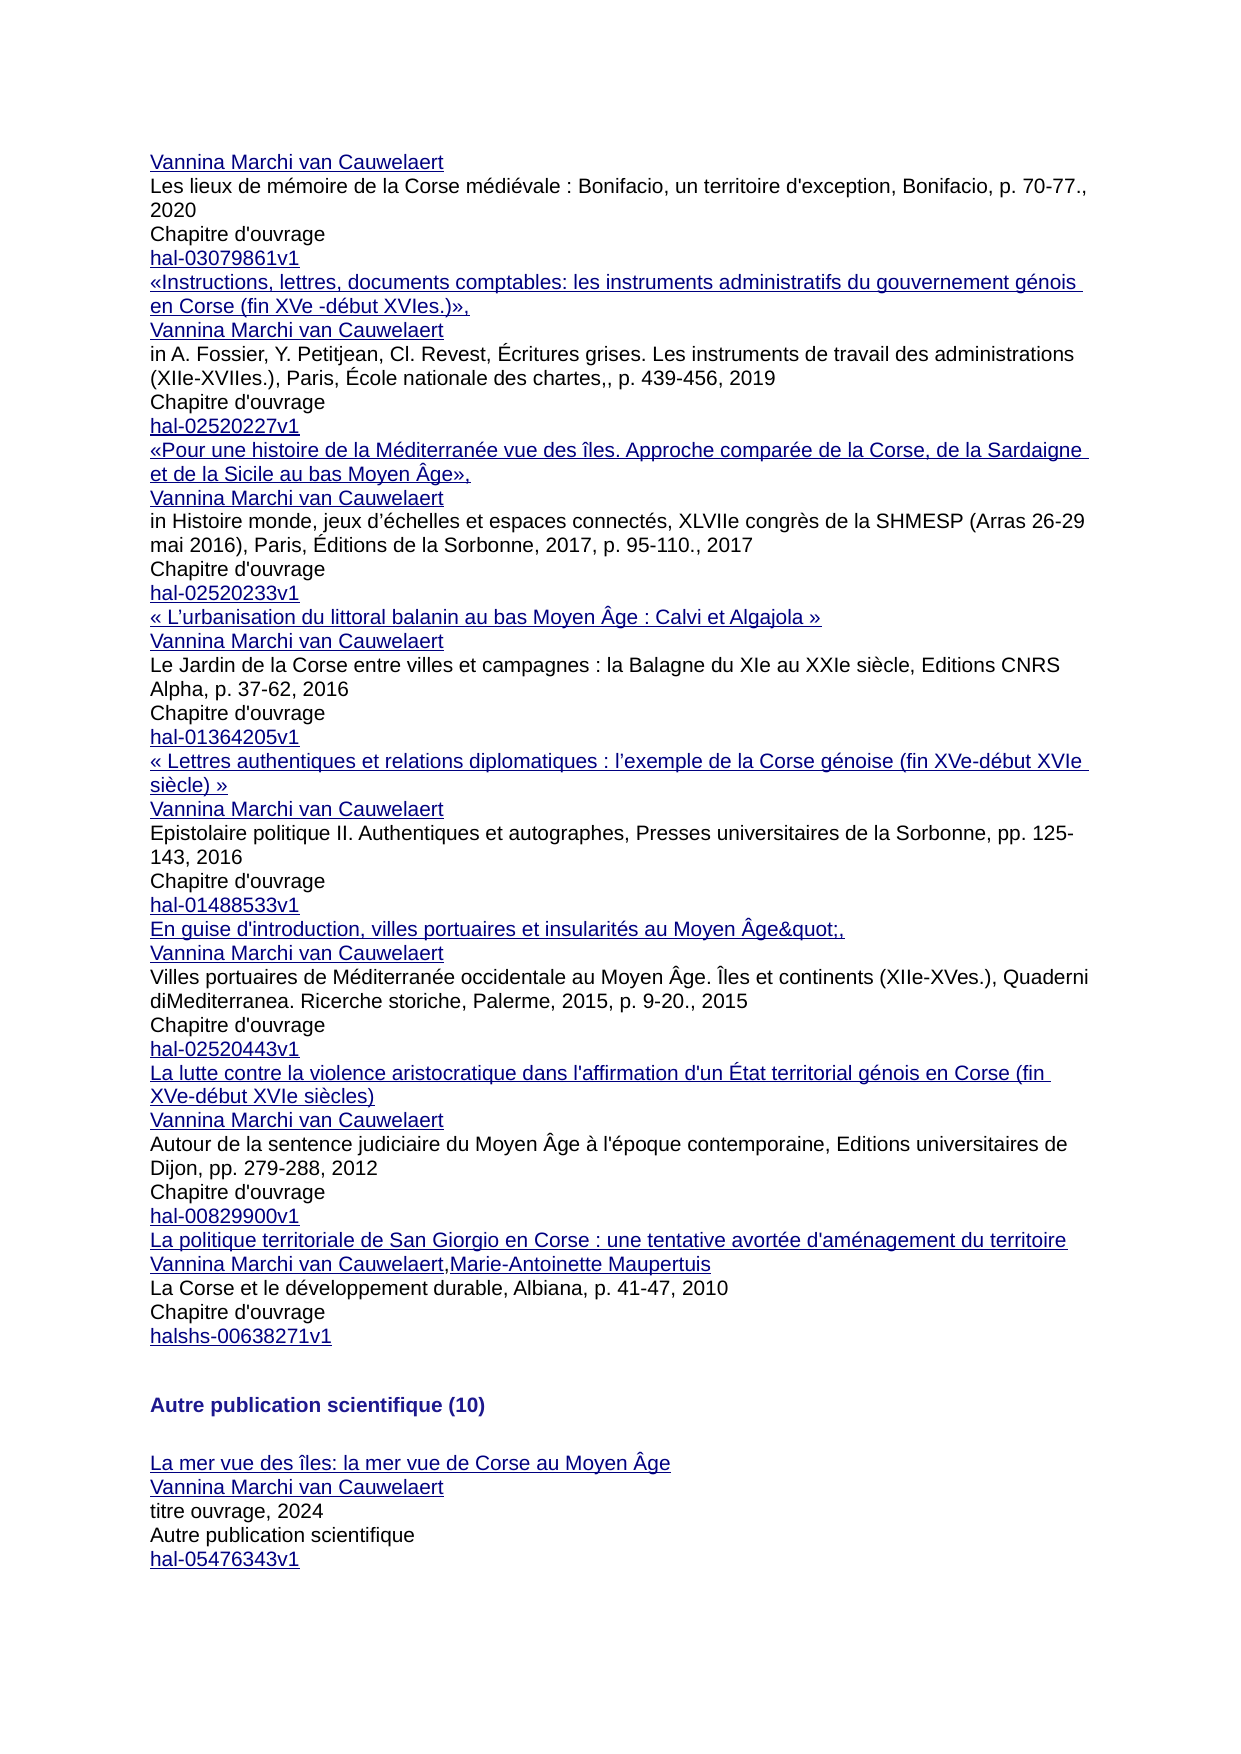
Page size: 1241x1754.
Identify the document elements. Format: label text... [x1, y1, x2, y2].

subtitle Autre publication scientifique (10) [150, 1393, 1090, 1417]
table_cell La politique territoriale de San Giorgio en Corse : une tentative avortée d'aménagement du territoire Vannina Marchi van Cauwelaert,Marie-Antoinette Maupertuis La Corse et le développement durable, Albiana, p. 41-47, 2010 Chapitre d'ouvrage halshs-00638271v1 [150, 1228, 1090, 1348]
table_cell «Instructions, lettres, documents comptables: les instruments administratifs du gouvernement génois en Corse (fin XVe -début XVIes.)», Vannina Marchi van Cauwelaert in A. Fossier, Y. Petitjean, Cl. Revest, Écritures grises. Les instruments de travail des administrations (XIIe-XVIIes.), Paris, École nationale des chartes,, p. 439-456, 2019 Chapitre d'ouvrage hal-02520227v1 [150, 270, 1090, 437]
table_cell En guise d'introduction, villes portuaires et insularités au Moyen Âge&quot;, Vannina Marchi van Cauwelaert Villes portuaires de Méditerranée occidentale au Moyen Âge. Îles et continents (XIIe-XVes.), Quaderni diMediterranea. Ricerche storiche, Palerme, 2015, p. 9-20., 2015 Chapitre d'ouvrage hal-02520443v1 [150, 917, 1090, 1060]
table_header La mer vue des îles: la mer vue de Corse au Moyen Âge Vannina Marchi van Cauwelaert titre ouvrage, 2024 Autre publication scientifique hal-05476343v1 [150, 1451, 1090, 1571]
table_cell « L’urbanisation du littoral balanin au bas Moyen Âge : Calvi et Algajola » Vannina Marchi van Cauwelaert Le Jardin de la Corse entre villes et campagnes : la Balagne du XIe au XXIe siècle, Editions CNRS Alpha, p. 37-62, 2016 Chapitre d'ouvrage hal-01364205v1 [150, 605, 1090, 749]
table_cell « Lettres authentiques et relations diplomatiques : l’exemple de la Corse génoise (fin XVe-début XVIe siècle) » Vannina Marchi van Cauwelaert Epistolaire politique II. Authentiques et autographes, Presses universitaires de la Sorbonne, pp. 125-143, 2016 Chapitre d'ouvrage hal-01488533v1 [150, 749, 1090, 917]
table_cell La lutte contre la violence aristocratique dans l'affirmation d'un État territorial génois en Corse (fin XVe-début XVIe siècles) Vannina Marchi van Cauwelaert Autour de la sentence judiciaire du Moyen Âge à l'époque contemporaine, Editions universitaires de Dijon, pp. 279-288, 2012 Chapitre d'ouvrage hal-00829900v1 [150, 1060, 1090, 1228]
table_cell «Pour une histoire de la Méditerranée vue des îles. Approche comparée de la Corse, de la Sardaigne et de la Sicile au bas Moyen Âge», Vannina Marchi van Cauwelaert in Histoire monde, jeux d’échelles et espaces connectés, XLVIIe congrès de la SHMESP (Arras 26-29 mai 2016), Paris, Éditions de la Sorbonne, 2017, p. 95-110., 2017 Chapitre d'ouvrage hal-02520233v1 [150, 438, 1090, 605]
table_cell Vannina Marchi van Cauwelaert Les lieux de mémoire de la Corse médiévale : Bonifacio, un territoire d'exception, Bonifacio, p. 70-77., 2020 Chapitre d'ouvrage hal-03079861v1 [150, 150, 1090, 270]
